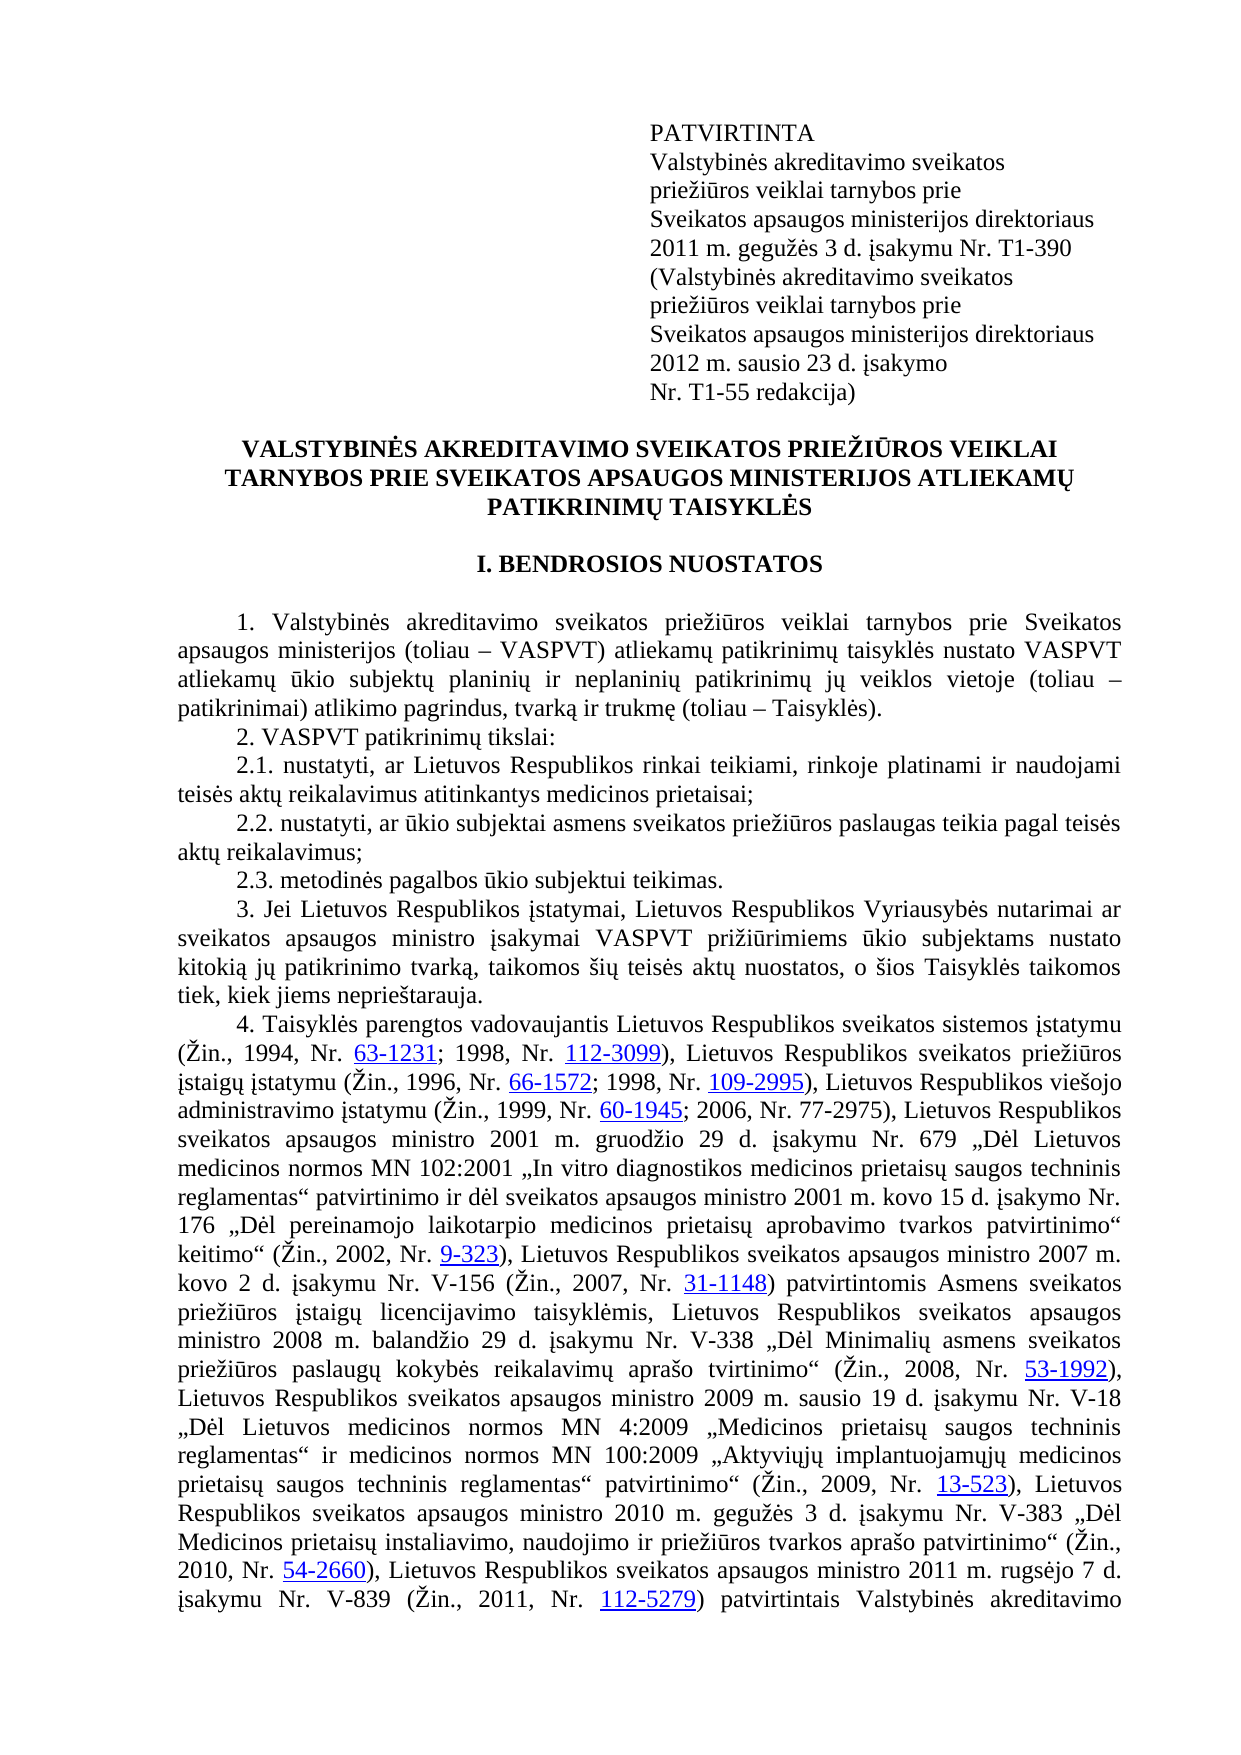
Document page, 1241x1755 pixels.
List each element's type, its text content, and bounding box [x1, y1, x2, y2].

text 2.1. nustatyti, ar Lietuvos Respublikos rinkai teikiami, rinkoje platinami ir naudojami teisės aktų reikalavimus atitinkantys medicinos prietaisai; [177, 751, 1122, 808]
text 1. Valstybinės akreditavimo sveikatos priežiūros veiklai tarnybos prie Sveikatos apsaugos ministerijos (toliau – VASPVT) atliekamų patikrinimų taisyklės nustato VASPVT atliekamų ūkio subjektų planinių ir neplaninių patikrinimų jų veiklos vietoje (toliau – patikrinimai) atlikimo pagrindus, tvarką ir trukmę (toliau – Taisyklės). [177, 607, 1122, 722]
text 2012 m. sausio 23 d. įsakymo [649, 348, 1122, 377]
text 4. Taisyklės parengtos vadovaujantis Lietuvos Respublikos sveikatos sistemos įstatymu (Žin., 1994, Nr. 63-1231; 1998, Nr. 112-3099), Lietuvos Respublikos sveikatos priežiūros įstaigų įstatymu (Žin., 1996, Nr. 66-1572; 1998, Nr. 109-2995), Lietuvos Respublikos viešojo administravimo įstatymu (Žin., 1999, Nr. 60-1945; 2006, Nr. 77-2975), Lietuvos Respublikos sveikatos apsaugos ministro 2001 m. gruodžio 29 d. įsakymu Nr. 679 „Dėl Lietuvos medicinos normos MN 102:2001 „In vitro diagnostikos medicinos prietaisų saugos techninis reglamentas“ patvirtinimo ir dėl sveikatos apsaugos ministro 2001 m. kovo 15 d. įsakymo Nr. 176 „Dėl pereinamojo laikotarpio medicinos prietaisų aprobavimo tvarkos patvirtinimo“ keitimo“ (Žin., 2002, Nr. 9-323), Lietuvos Respublikos sveikatos apsaugos ministro 2007 m. kovo 2 d. įsakymu Nr. V-156 (Žin., 2007, Nr. 31-1148) patvirtintomis Asmens sveikatos priežiūros įstaigų licencijavimo taisyklėmis, Lietuvos Respublikos sveikatos apsaugos ministro 2008 m. balandžio 29 d. įsakymu Nr. V-338 „Dėl Minimalių asmens sveikatos priežiūros paslaugų kokybės reikalavimų aprašo tvirtinimo“ (Žin., 2008, Nr. 53-1992), Lietuvos Respublikos sveikatos apsaugos ministro 2009 m. sausio 19 d. įsakymu Nr. V-18 „Dėl Lietuvos medicinos normos MN 4:2009 „Medicinos prietaisų saugos techninis reglamentas“ ir medicinos normos MN 100:2009 „Aktyviųjų implantuojamųjų medicinos prietaisų saugos techninis reglamentas“ patvirtinimo“ (Žin., 2009, Nr. 13-523), Lietuvos Respublikos sveikatos apsaugos ministro 2010 m. gegužės 3 d. įsakymu Nr. V-383 „Dėl Medicinos prietaisų instaliavimo, naudojimo ir priežiūros tvarkos aprašo patvirtinimo“ (Žin., 2010, Nr. 54-2660), Lietuvos Respublikos sveikatos apsaugos ministro 2011 m. rugsėjo 7 d. įsakymu Nr. V-839 (Žin., 2011, Nr. 112-5279) patvirtintais Valstybinės akreditavimo [177, 1009, 1122, 1613]
text 2.2. nustatyti, ar ūkio subjektai asmens sveikatos priežiūros paslaugas teikia pagal teisės aktų reikalavimus; [177, 808, 1122, 866]
text priežiūros veiklai tarnybos prie [649, 176, 1122, 204]
text Valstybinės akreditavimo sveikatos [649, 147, 1122, 176]
text I. BENDROSIOS NUOSTATOS [177, 549, 1122, 578]
text 2011 m. gegužės 3 d. įsakymu Nr. T1-390 [649, 233, 1122, 262]
text Sveikatos apsaugos ministerijos direktoriaus [649, 204, 1122, 233]
text 2. VASPVT patikrinimų tikslai: [177, 722, 1122, 751]
text Sveikatos apsaugos ministerijos direktoriaus [649, 319, 1122, 348]
text Valstybinės akreditavimo sveikatos priežiūros veiklai tarnybos prie Sveikatos apsaugos ministerijos atliekamų patikrinimų taisyklės [177, 434, 1122, 521]
text 2.3. metodinės pagalbos ūkio subjektui teikimas. [177, 866, 1122, 894]
text 3. Jei Lietuvos Respublikos įstatymai, Lietuvos Respublikos Vyriausybės nutarimai ar sveikatos apsaugos ministro įsakymai VASPVT prižiūrimiems ūkio subjektams nustato kitokią jų patikrinimo tvarką, taikomos šių teisės aktų nuostatos, o šios Taisyklės taikomos tiek, kiek jiems neprieštarauja. [177, 894, 1122, 1009]
text (Valstybinės akreditavimo sveikatos [649, 262, 1122, 291]
text Nr. T1-55 redakcija) [649, 377, 1122, 406]
text PATVIRTINTA [649, 118, 1122, 147]
text priežiūros veiklai tarnybos prie [649, 291, 1122, 319]
